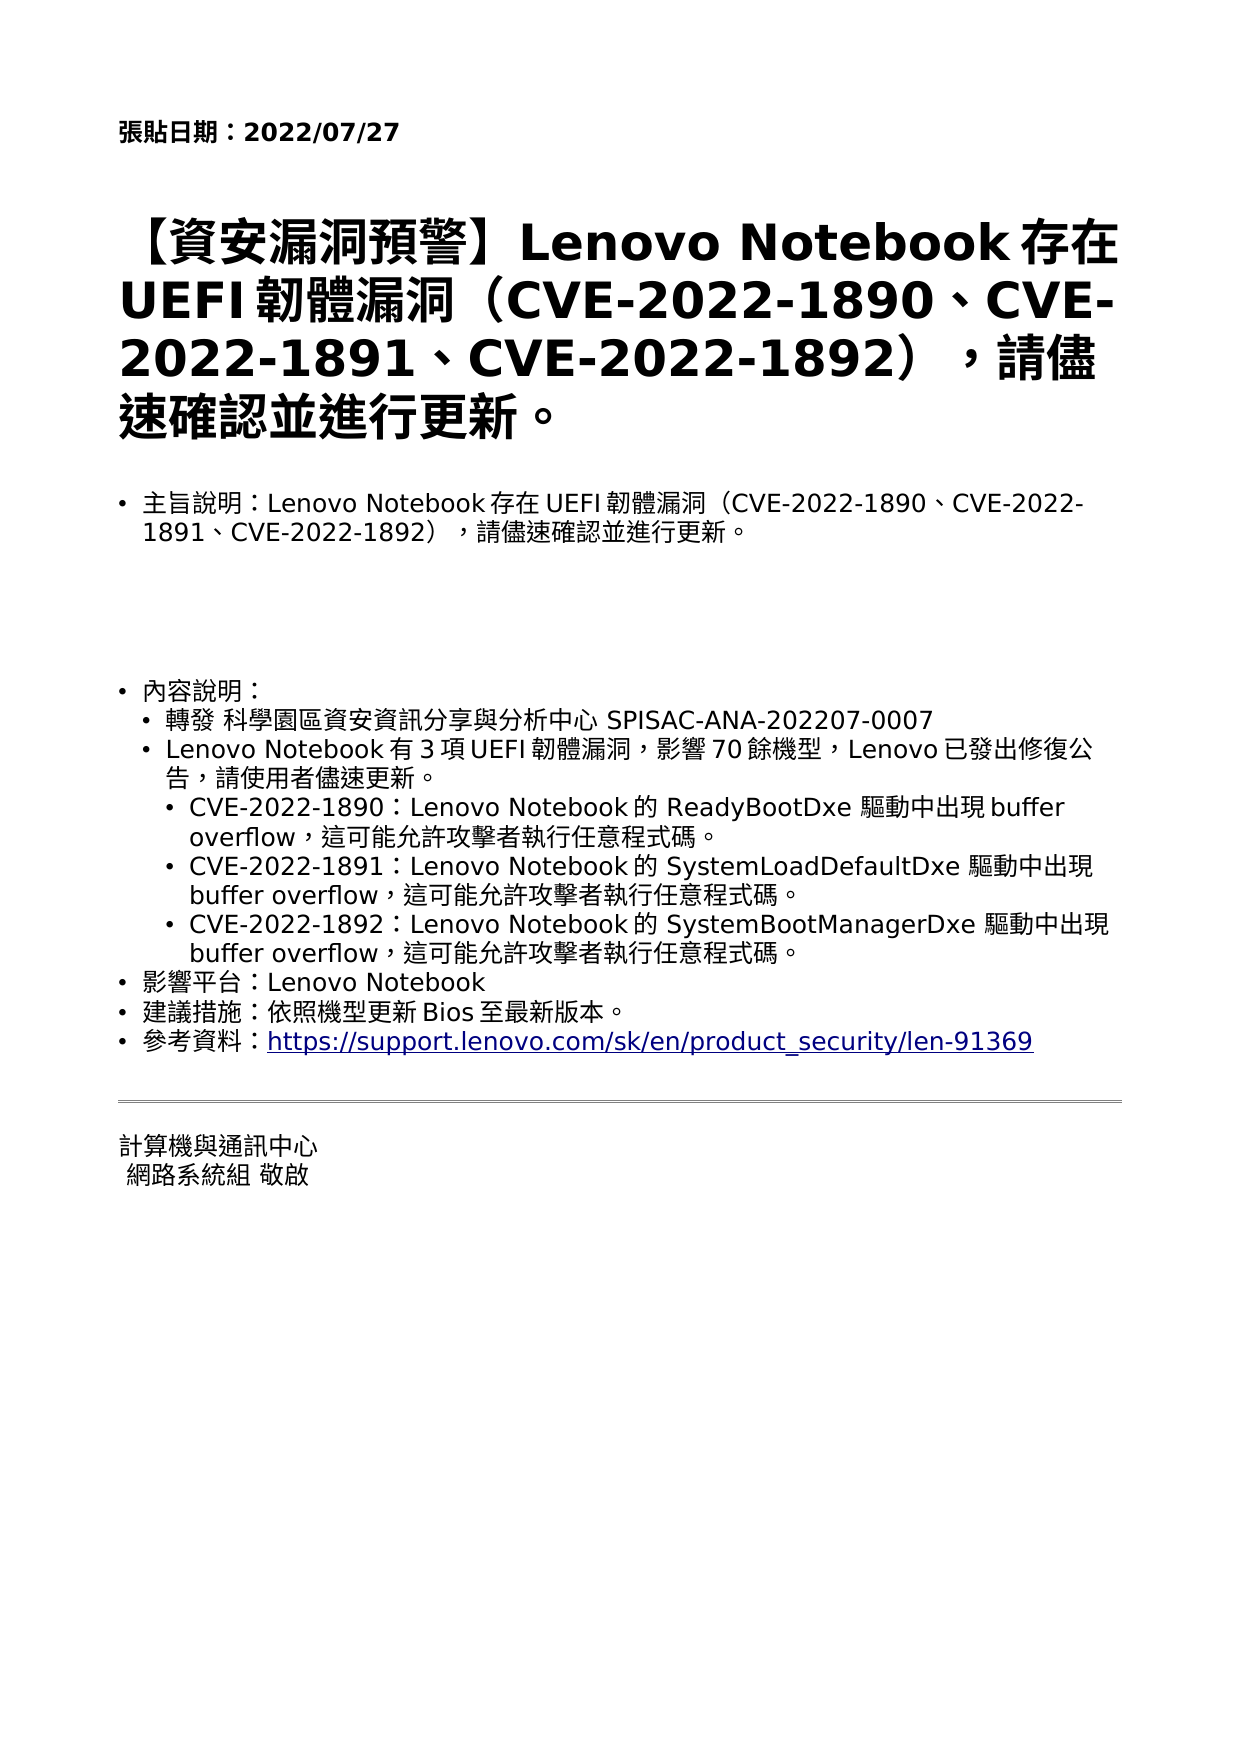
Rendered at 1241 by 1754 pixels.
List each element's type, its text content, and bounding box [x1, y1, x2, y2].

list 主旨說明：Lenovo Notebook存在UEFI韌體漏洞（CVE-2022-1890、CVE-2022-1891、CVE-2022-1892），請儘速確認並進行更新。 [118, 489, 1122, 547]
subtitle 【資安漏洞預警】Lenovo Notebook存在UEFI韌體漏洞（CVE-2022-1890、CVE-2022-1891、CVE-2022-1892），請儘速確認並進行更新。 [118, 214, 1122, 447]
list 建議措施：依照機型更新Bios至最新版本。 [118, 998, 1122, 1027]
list CVE-2022-1891：Lenovo Notebook的 SystemLoadDefaultDxe 驅動中出現buffer overflow，這可能允許攻擊者執行任意程式碼。 [165, 852, 1122, 910]
list Lenovo Notebook有3項UEFI韌體漏洞，影響70餘機型，Lenovo已發出修復公告，請使用者儘速更新。 [142, 735, 1122, 794]
list CVE-2022-1892：Lenovo Notebook的 SystemBootManagerDxe 驅動中出現buffer overflow，這可能允許攻擊者執行任意程式碼。 [165, 910, 1122, 969]
list 影響平台：Lenovo Notebook [118, 969, 1122, 998]
text 張貼日期：2022/07/27 [118, 118, 1122, 176]
list 內容說明： [118, 677, 1122, 706]
list 轉發 科學園區資安資訊分享與分析中心 SPISAC-ANA-202207-0007 [142, 706, 1122, 735]
text 計算機與通訊中心 網路系統組 敬啟 [118, 1132, 1122, 1190]
list 參考資料：https://support.lenovo.com/sk/en/product_security/len-91369 [118, 1027, 1122, 1056]
list CVE-2022-1890：Lenovo Notebook的 ReadyBootDxe 驅動中出現buffer overflow，這可能允許攻擊者執行任意程式碼。 [165, 794, 1122, 852]
